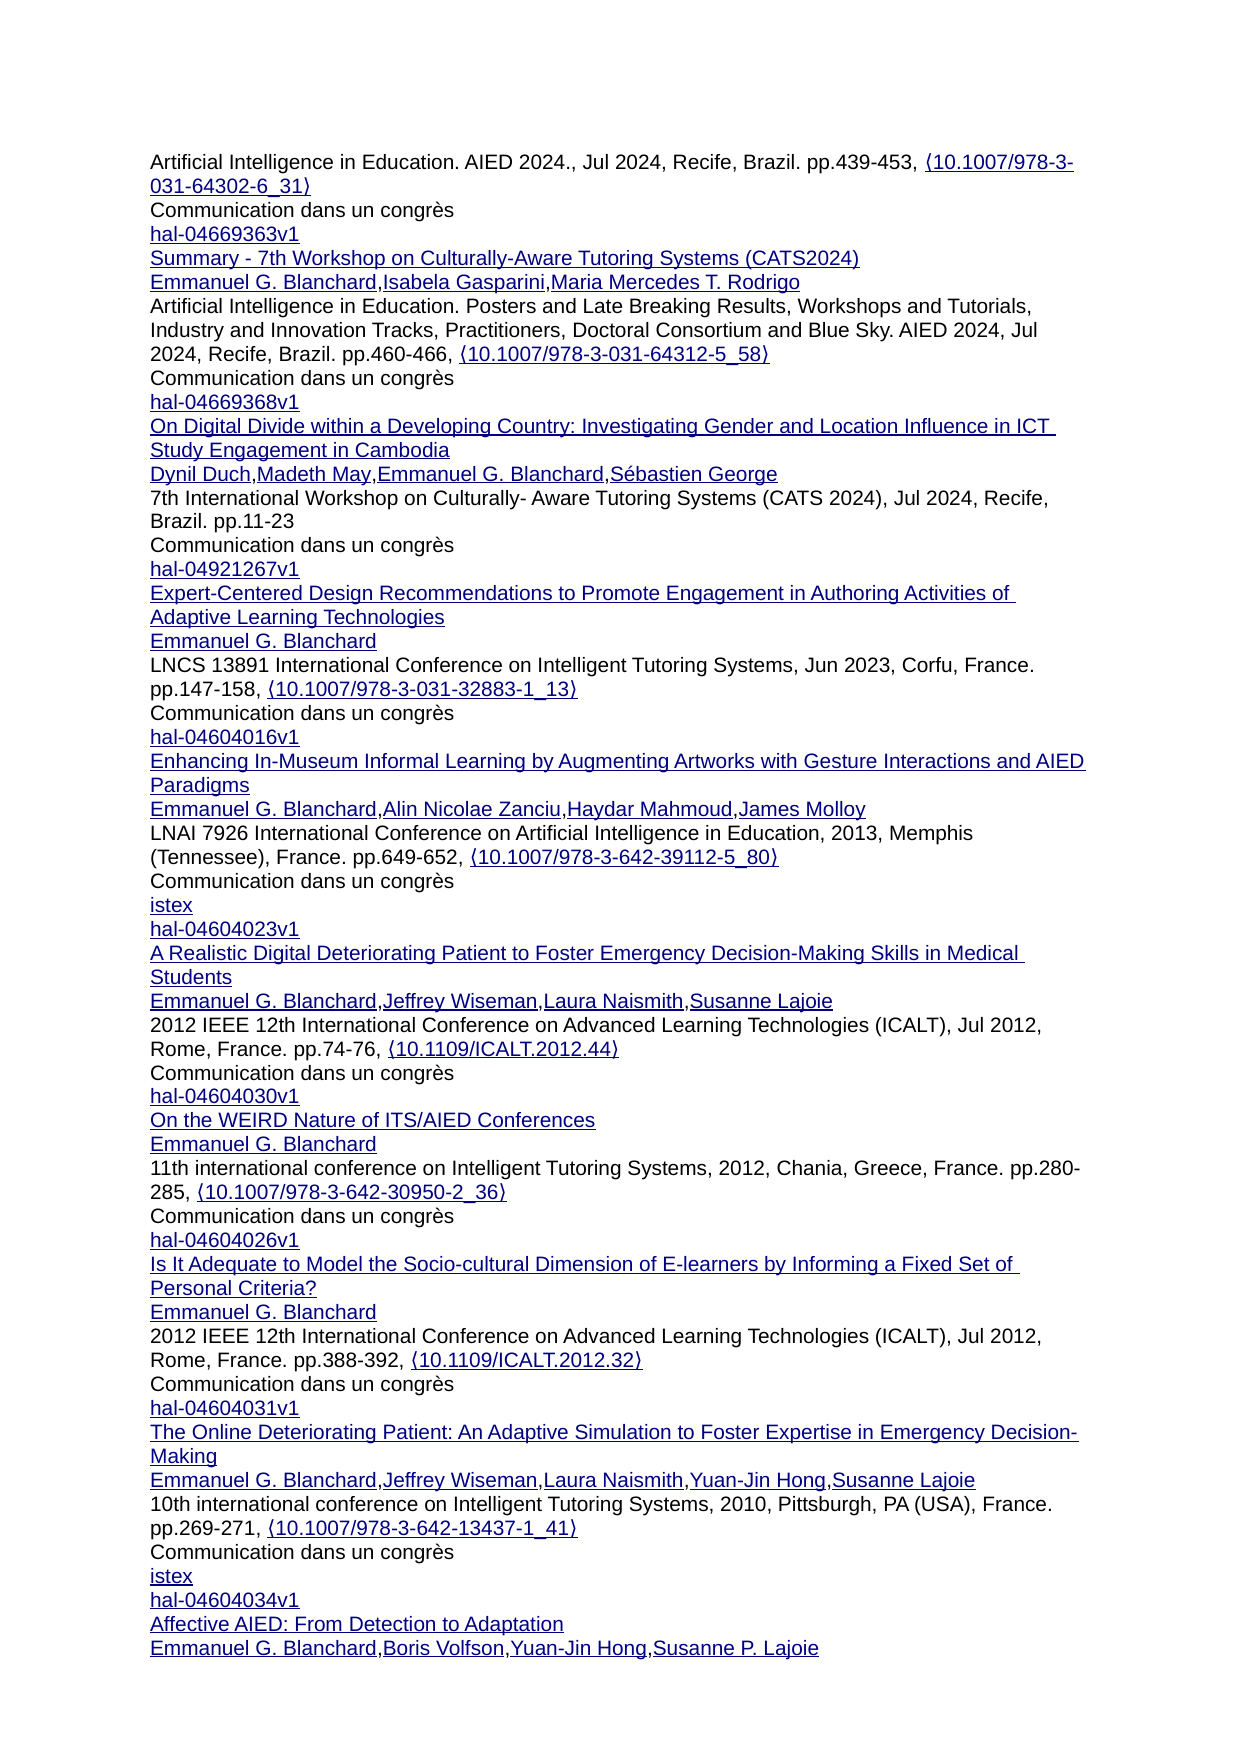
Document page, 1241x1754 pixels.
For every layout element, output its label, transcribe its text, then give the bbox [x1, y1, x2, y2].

table_cell Enhancing In-Museum Informal Learning by Augmenting Artworks with Gesture Interactions and AIED Paradigms Emmanuel G. Blanchard,Alin Nicolae Zanciu,Haydar Mahmoud,James Molloy LNAI 7926 International Conference on Artificial Intelligence in Education, 2013, Memphis (Tennessee), France. pp.649-652, ⟨10.1007/978-3-642-39112-5_80⟩ Communication dans un congrès istex hal-04604023v1 [150, 749, 1090, 941]
table_cell On the WEIRD Nature of ITS/AIED Conferences Emmanuel G. Blanchard 11th international conference on Intelligent Tutoring Systems, 2012, Chania, Greece, France. pp.280-285, ⟨10.1007/978-3-642-30950-2_36⟩ Communication dans un congrès hal-04604026v1 [150, 1108, 1090, 1252]
table_cell On Digital Divide within a Developing Country: Investigating Gender and Location Influence in ICT Study Engagement in Cambodia Dynil Duch,Madeth May,Emmanuel G. Blanchard,Sébastien George 7th International Workshop on Culturally- Aware Tutoring Systems (CATS 2024), Jul 2024, Recife, Brazil. pp.11-23 Communication dans un congrès hal-04921267v1 [150, 414, 1090, 581]
table_cell A Realistic Digital Deteriorating Patient to Foster Emergency Decision-Making Skills in Medical Students Emmanuel G. Blanchard,Jeffrey Wiseman,Laura Naismith,Susanne Lajoie 2012 IEEE 12th International Conference on Advanced Learning Technologies (ICALT), Jul 2012, Rome, France. pp.74-76, ⟨10.1109/ICALT.2012.44⟩ Communication dans un congrès hal-04604030v1 [150, 941, 1090, 1108]
table_cell Expert-Centered Design Recommendations to Promote Engagement in Authoring Activities of Adaptive Learning Technologies Emmanuel G. Blanchard LNCS 13891 International Conference on Intelligent Tutoring Systems, Jun 2023, Corfu, France. pp.147-158, ⟨10.1007/978-3-031-32883-1_13⟩ Communication dans un congrès hal-04604016v1 [150, 581, 1090, 749]
table_cell Summary - 7th Workshop on Culturally-Aware Tutoring Systems (CATS2024) Emmanuel G. Blanchard,Isabela Gasparini,Maria Mercedes T. Rodrigo Artificial Intelligence in Education. Posters and Late Breaking Results, Workshops and Tutorials, Industry and Innovation Tracks, Practitioners, Doctoral Consortium and Blue Sky. AIED 2024, Jul 2024, Recife, Brazil. pp.460-466, ⟨10.1007/978-3-031-64312-5_58⟩ Communication dans un congrès hal-04669368v1 [150, 246, 1090, 413]
table_cell The Online Deteriorating Patient: An Adaptive Simulation to Foster Expertise in Emergency Decision-Making Emmanuel G. Blanchard,Jeffrey Wiseman,Laura Naismith,Yuan-Jin Hong,Susanne Lajoie 10th international conference on Intelligent Tutoring Systems, 2010, Pittsburgh, PA (USA), France. pp.269-271, ⟨10.1007/978-3-642-13437-1_41⟩ Communication dans un congrès istex hal-04604034v1 [150, 1420, 1090, 1611]
table_cell Artificial Intelligence in Education. AIED 2024., Jul 2024, Recife, Brazil. pp.439-453, ⟨10.1007/978-3-031-64302-6_31⟩ Communication dans un congrès hal-04669363v1 [150, 150, 1090, 246]
table_cell Is It Adequate to Model the Socio-cultural Dimension of E-learners by Informing a Fixed Set of Personal Criteria? Emmanuel G. Blanchard 2012 IEEE 12th International Conference on Advanced Learning Technologies (ICALT), Jul 2012, Rome, France. pp.388-392, ⟨10.1109/ICALT.2012.32⟩ Communication dans un congrès hal-04604031v1 [150, 1252, 1090, 1420]
table_cell Affective AIED: From Detection to Adaptation Emmanuel G. Blanchard,Boris Volfson,Yuan-Jin Hong,Susanne P. Lajoie [150, 1611, 1090, 1659]
